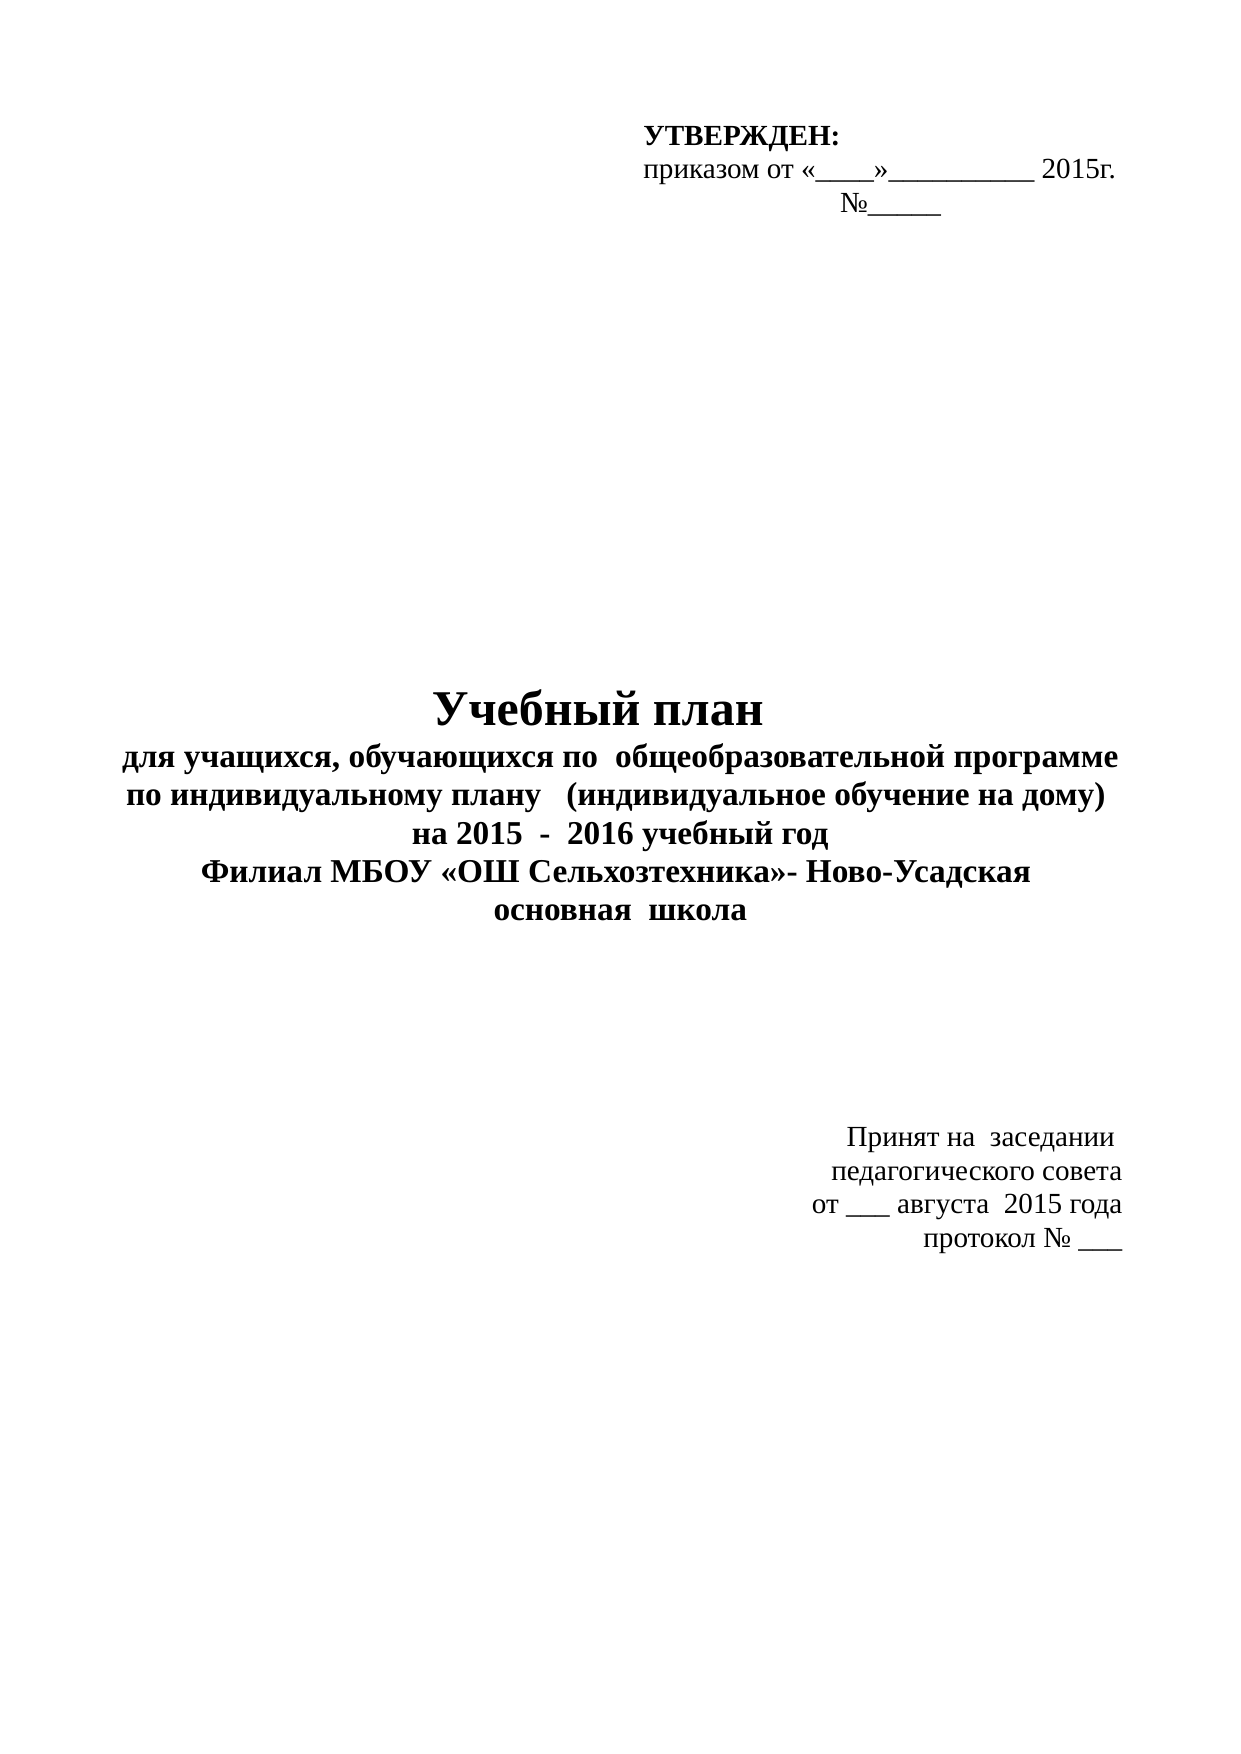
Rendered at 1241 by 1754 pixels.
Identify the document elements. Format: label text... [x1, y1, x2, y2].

text педагогического совета [118, 1153, 1122, 1187]
text Филиал МБОУ «ОШ Сельхозтехника»- Ново-Усадская [118, 851, 1122, 889]
text Принят на заседании [118, 1119, 1122, 1153]
text от ___ августа 2015 года [118, 1187, 1122, 1220]
text №_____ [118, 185, 1122, 219]
text основная школа [118, 889, 1122, 928]
text протокол № ___ [118, 1220, 1122, 1254]
text УТВЕРЖДЕН: [118, 118, 1122, 152]
text приказом от «____»__________ 2015г. [118, 152, 1122, 185]
text на 2015 - 2016 учебный год [118, 813, 1122, 851]
text Учебный план [118, 679, 1122, 736]
text для учащихся, обучающихся по общеобразовательной программе по индивидуальному плану (индивидуальное обучение на дому) [118, 736, 1122, 813]
